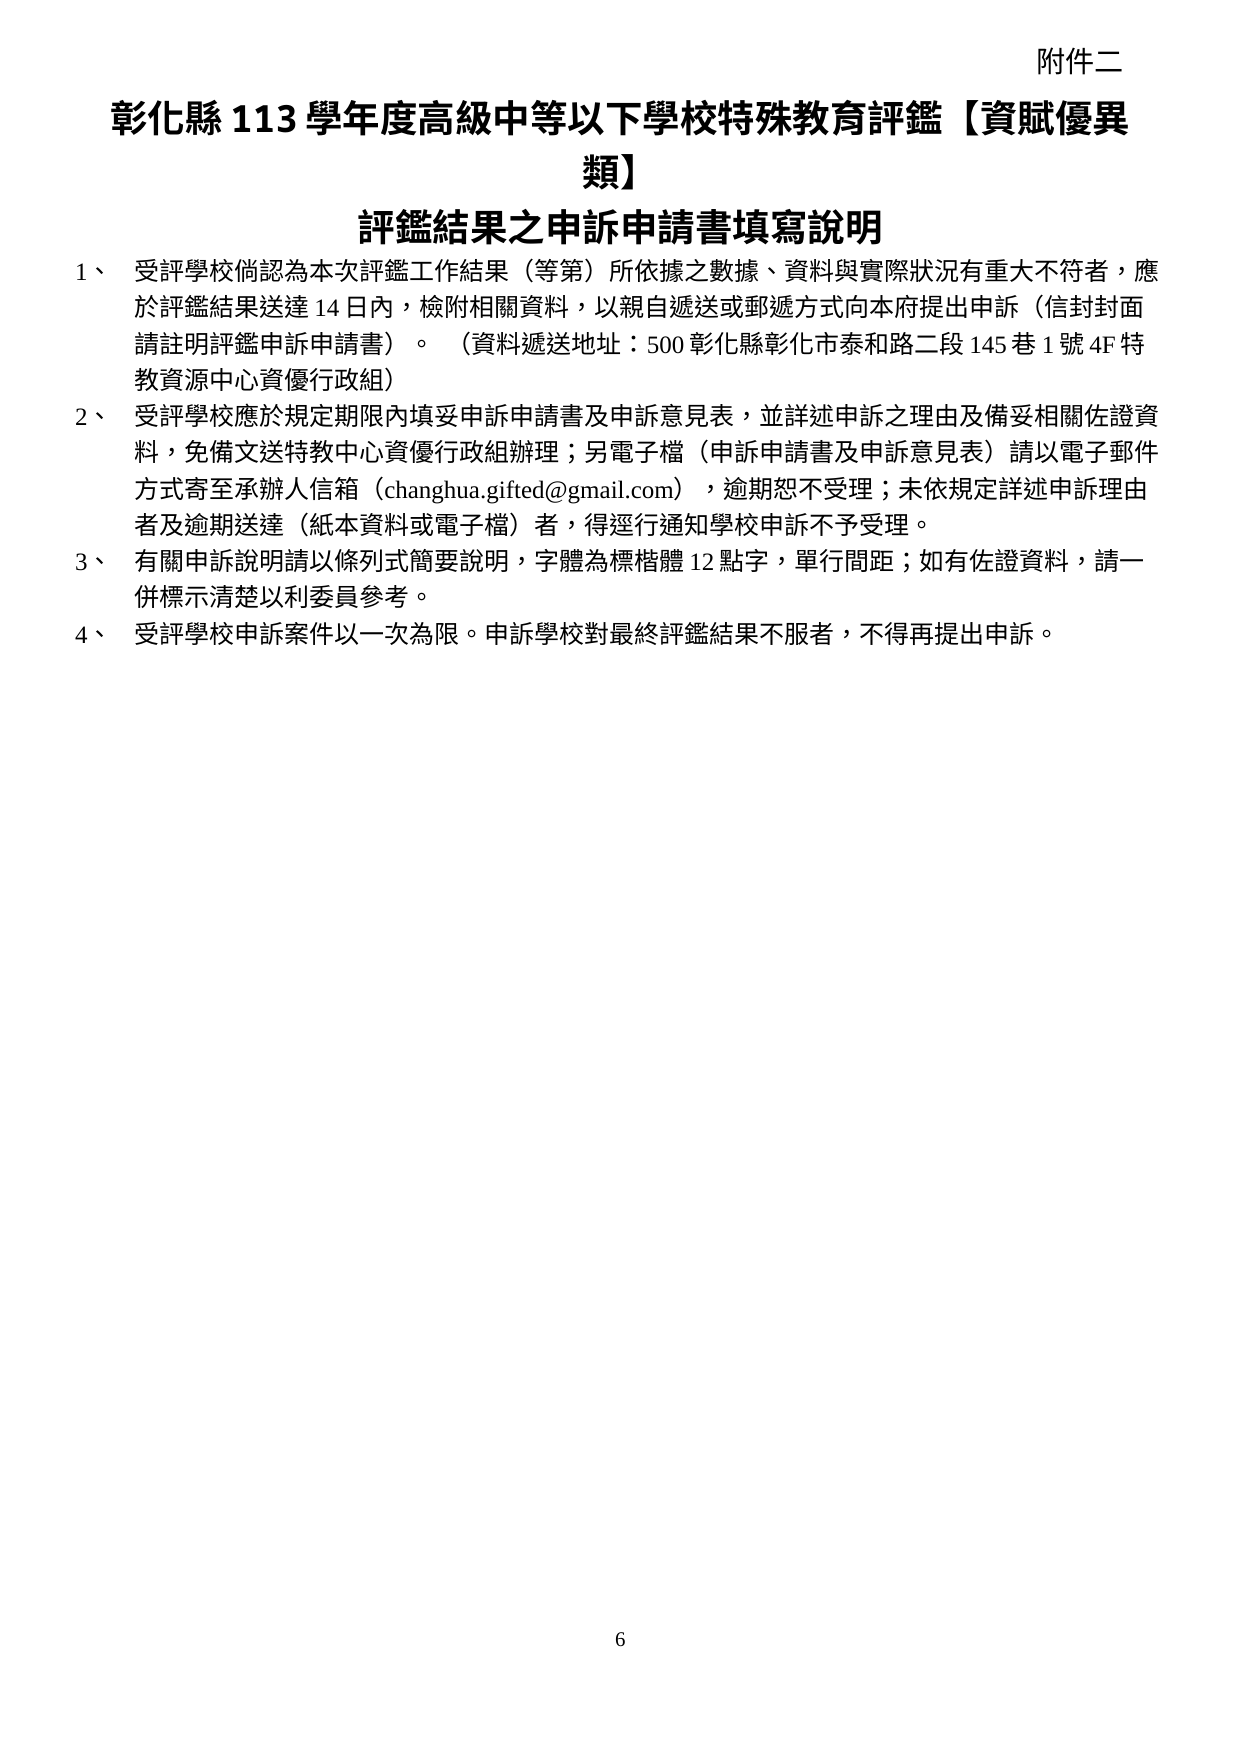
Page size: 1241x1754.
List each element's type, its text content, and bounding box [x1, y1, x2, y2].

list 受評學校申訴案件以一次為限。申訴學校對最終評鑑結果不服者，不得再提出申訴。 [75, 614, 1165, 650]
text [1021, 31, 1158, 82]
list 受評學校倘認為本次評鑑工作結果（等第）所依據之數據、資料與實際狀況有重大不符者，應於評鑑結果送達14日內，檢附相關資料，以親自遞送或郵遞方式向本府提出申訴（信封封面請註明評鑑申訴申請書）。 （資料遞送地址：500彰化縣彰化市泰和路二段145巷1號4F特教資源中心資優行政組） [75, 252, 1165, 397]
list 有關申訴說明請以條列式簡要說明，字體為標楷體12點字，單行間距；如有佐證資料，請一併標示清楚以利委員參考。 [75, 542, 1165, 614]
list 受評學校應於規定期限內填妥申訴申請書及申訴意見表，並詳述申訴之理由及備妥相關佐證資料，免備文送特教中心資優行政組辦理；另電子檔（申訴申請書及申訴意見表）請以電子郵件方式寄至承辦人信箱（changhua.gifted@gmail.com），逾期恕不受理；未依規定詳述申訴理由者及逾期送達（紙本資料或電子檔）者，得逕行通知學校申訴不予受理。 [75, 397, 1165, 542]
text 評鑑結果之申訴申請書填寫說明 [75, 197, 1165, 252]
text 彰化縣113學年度高級中等以下學校特殊教育評鑑【資賦優異類】 [75, 89, 1165, 197]
text 附件二 [1036, 38, 1143, 75]
